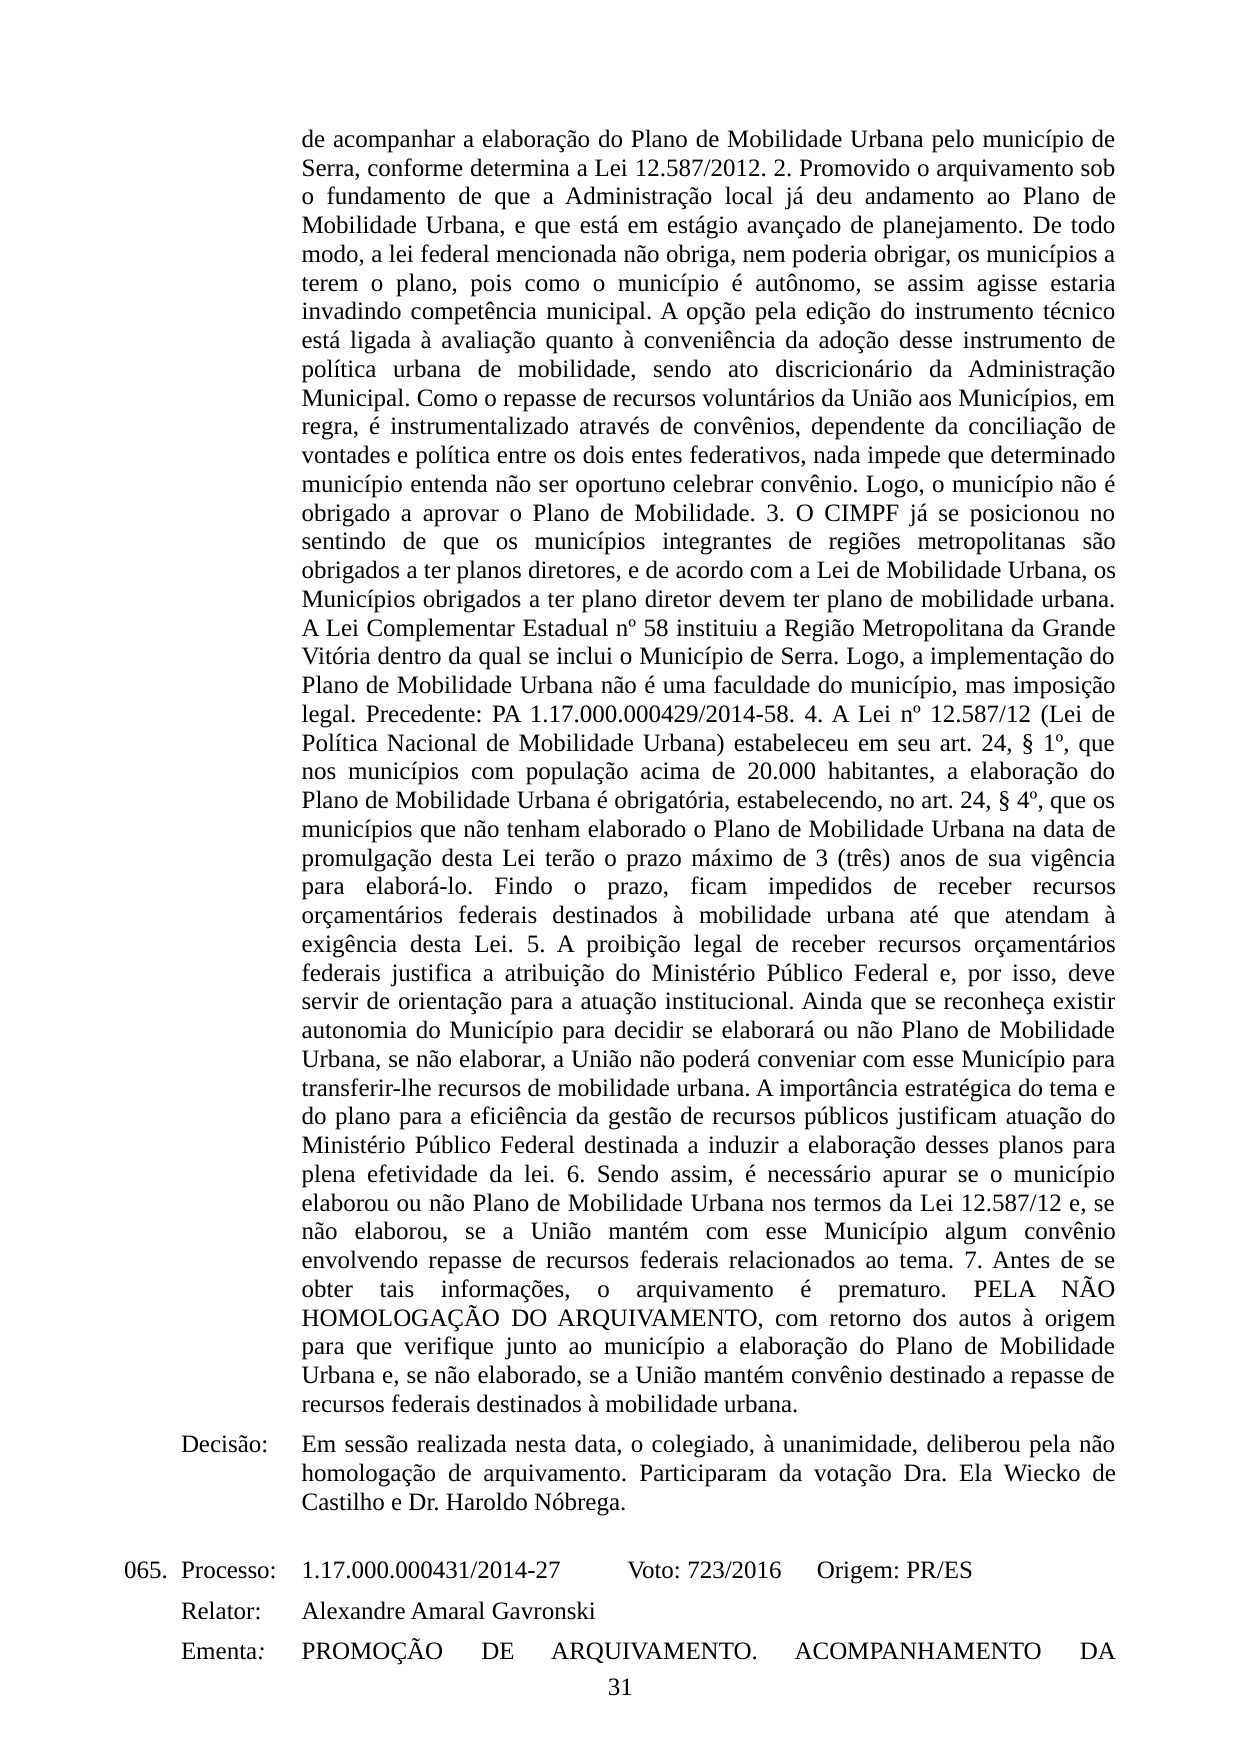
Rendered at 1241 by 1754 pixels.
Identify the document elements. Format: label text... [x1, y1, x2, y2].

table_cell [118, 1590, 175, 1630]
table_cell PROMOÇÃO DE ARQUIVAMENTO. ACOMPANHAMENTO DA [296, 1630, 1122, 1670]
table_header Processo: [175, 1550, 296, 1590]
table_cell [175, 118, 296, 1423]
table_cell [118, 118, 175, 1423]
table_cell de acompanhar a elaboração do Plano de Mobilidade Urbana pelo município de Serra, conforme determina a Lei 12.587/2012. 2. Promovido o arquivamento sob o fundamento de que a Administração local já deu andamento ao Plano de Mobilidade Urbana, e que está em estágio avançado de planejamento. De todo modo, a lei federal mencionada não obriga, nem poderia obrigar, os municípios a terem o plano, pois como o município é autônomo, se assim agisse estaria invadindo competência municipal. A opção pela edição do instrumento técnico está ligada à avaliação quanto à conveniência da adoção desse instrumento de política urbana de mobilidade, sendo ato discricionário da Administração Municipal. Como o repasse de recursos voluntários da União aos Municípios, em regra, é instrumentalizado através de convênios, dependente da conciliação de vontades e política entre os dois entes federativos, nada impede que determinado município entenda não ser oportuno celebrar convênio. Logo, o município não é obrigado a aprovar o Plano de Mobilidade. 3. O CIMPF já se posicionou no sentindo de que os municípios integrantes de regiões metropolitanas são obrigados a ter planos diretores, e de acordo com a Lei de Mobilidade Urbana, os Municípios obrigados a ter plano diretor devem ter plano de mobilidade urbana. A Lei Complementar Estadual nº 58 instituiu a Região Metropolitana da Grande Vitória dentro da qual se inclui o Município de Serra. Logo, a implementação do Plano de Mobilidade Urbana não é uma faculdade do município, mas imposição legal. Precedente: PA 1.17.000.000429/2014-58. 4. A Lei nº 12.587/12 (Lei de Política Nacional de Mobilidade Urbana) estabeleceu em seu art. 24, § 1º, que nos municípios com população acima de 20.000 habitantes, a elaboração do Plano de Mobilidade Urbana é obrigatória, estabelecendo, no art. 24, § 4º, que os municípios que não tenham elaborado o Plano de Mobilidade Urbana na data de promulgação desta Lei terão o prazo máximo de 3 (três) anos de sua vigência para elaborá-lo. Findo o prazo, ficam impedidos de receber recursos orçamentários federais destinados à mobilidade urbana até que atendam à exigência desta Lei. 5. A proibição legal de receber recursos orçamentários federais justifica a atribuição do Ministério Público Federal e, por isso, deve servir de orientação para a atuação institucional. Ainda que se reconheça existir autonomia do Município para decidir se elaborará ou não Plano de Mobilidade Urbana, se não elaborar, a União não poderá conveniar com esse Município para transferir-lhe recursos de mobilidade urbana. A importância estratégica do tema e do plano para a eficiência da gestão de recursos públicos justificam atuação do Ministério Público Federal destinada a induzir a elaboração desses planos para plena efetividade da lei. 6. Sendo assim, é necessário apurar se o município elaborou ou não Plano de Mobilidade Urbana nos termos da Lei 12.587/12 e, se não elaborou, se a União mantém com esse Município algum convênio envolvendo repasse de recursos federais relacionados ao tema. 7. Antes de se obter tais informações, o arquivamento é prematuro. PELA NÃO HOMOLOGAÇÃO DO ARQUIVAMENTO, com retorno dos autos à origem para que verifique junto ao município a elaboração do Plano de Mobilidade Urbana e, se não elaborado, se a União mantém convênio destinado a repasse de recursos federais destinados à mobilidade urbana. [296, 118, 1122, 1423]
table_cell Alexandre Amaral Gavronski [296, 1590, 1122, 1630]
table_cell Ementa: [175, 1630, 296, 1670]
table_header 065. [118, 1550, 175, 1590]
table_cell Relator: [175, 1590, 296, 1630]
table_cell Decisão: [175, 1423, 296, 1521]
table_cell [118, 1423, 175, 1521]
table_cell Em sessão realizada nesta data, o colegiado, à unanimidade, deliberou pela não homologação de arquivamento. Participaram da votação Dra. Ela Wiecko de Castilho e Dr. Haroldo Nóbrega. [296, 1423, 1122, 1521]
table_header 1.17.000.000431/2014-27 [296, 1550, 621, 1590]
table_cell [118, 1630, 175, 1670]
table_header Origem: PR/ES [811, 1550, 1122, 1590]
table_header Voto: 723/2016 [621, 1550, 811, 1590]
